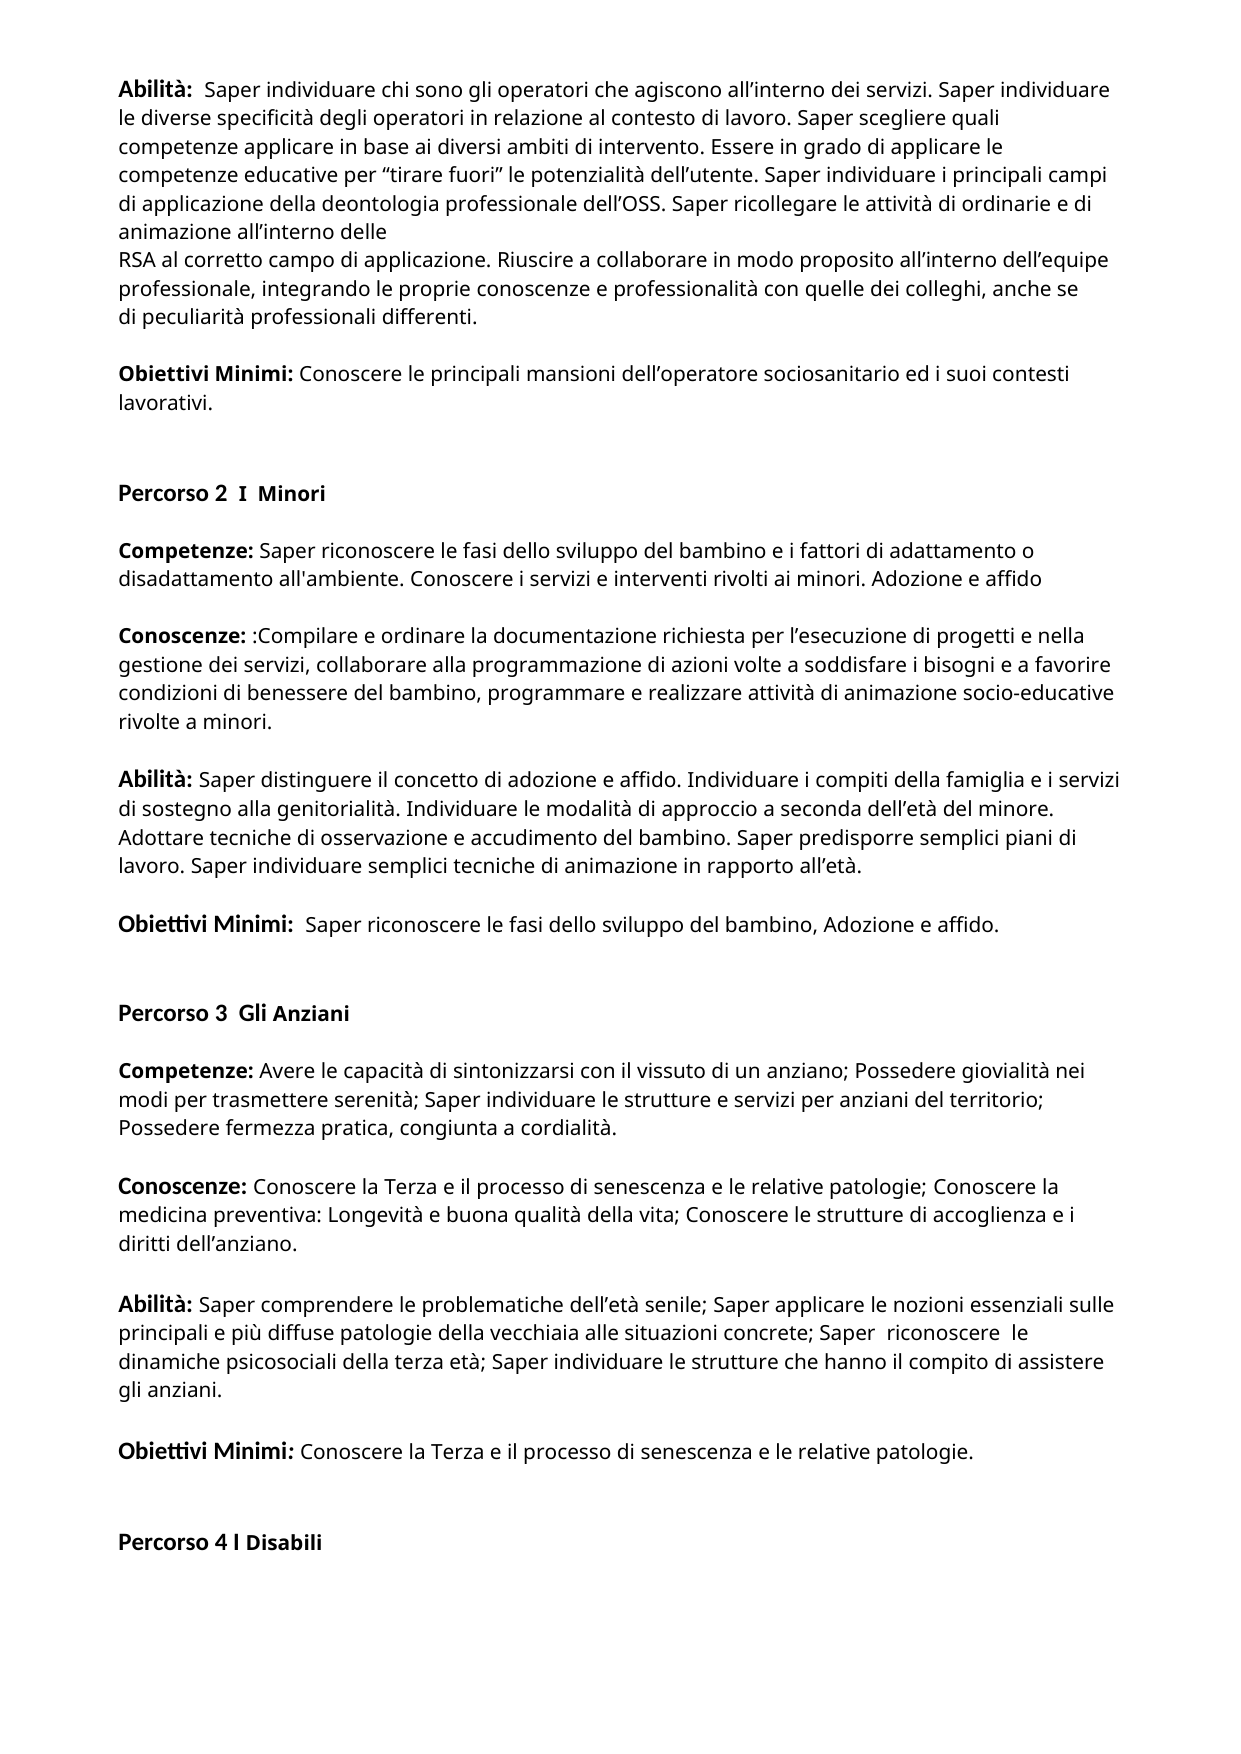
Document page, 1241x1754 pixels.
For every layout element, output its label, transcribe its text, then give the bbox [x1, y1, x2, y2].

text Percorso 4 I Disabili [118, 1527, 1122, 1557]
text Abilità: Saper distinguere il concetto di adozione e affido. Individuare i compiti della famiglia e i servizi di sostegno alla genitorialità. Individuare le modalità di approccio a seconda dell’età del minore. Adottare tecniche di osservazione e accudimento del bambino. Saper predisporre semplici piani di lavoro. Saper individuare semplici tecniche di animazione in rapporto all’età. [118, 764, 1122, 879]
text Abilità: Saper comprendere le problematiche dell’età senile; Saper applicare le nozioni essenziali sulle principali e più diffuse patologie della vecchiaia alle situazioni concrete; Saper riconoscere le dinamiche psicosociali della terza età; Saper individuare le strutture che hanno il compito di assistere gli anziani. [118, 1288, 1122, 1435]
text Conoscenze: Conoscere la Terza e il processo di senescenza e le relative patologie; Conoscere la medicina preventiva: Longevità e buona qualità della vita; Conoscere le strutture di accoglienza e i diritti dell’anziano. [118, 1170, 1122, 1257]
text Percorso 2 I Minori [118, 477, 1122, 508]
text Abilità: Saper individuare chi sono gli operatori che agiscono all’interno dei servizi. Saper individuare le diverse specificità degli operatori in relazione al contesto di lavoro. Saper scegliere quali competenze applicare in base ai diversi ambiti di intervento. Essere in grado di applicare le competenze educative per “tirare fuori” le potenzialità dell’utente. Saper individuare i principali campi di applicazione della deontologia professionale dell’OSS. Saper ricollegare le attività di ordinarie e di animazione all’interno delle RSA al corretto campo di applicazione. Riuscire a collaborare in modo proposito all’interno dell’equipe professionale, integrando le proprie conoscenze e professionalità con quelle dei colleghi, anche se di peculiarità professionali differenti. [118, 73, 1122, 331]
text Obiettivi Minimi: Conoscere la Terza e il processo di senescenza e le relative patologie. [118, 1435, 1122, 1466]
text Competenze: Saper riconoscere le fasi dello sviluppo del bambino e i fattori di adattamento o disadattamento all'ambiente. Conoscere i servizi e interventi rivolti ai minori. Adozione e affido [118, 536, 1122, 593]
text Competenze: Avere le capacità di sintonizzarsi con il vissuto di un anziano; Possedere giovialità nei modi per trasmettere serenità; Saper individuare le strutture e servizi per anziani del territorio; Possedere fermezza pratica, congiunta a cordialità. [118, 1056, 1122, 1142]
text Obiettivi Minimi: Conoscere le principali mansioni dell’operatore sociosanitario ed i suoi contesti lavorativi. [118, 359, 1122, 416]
text Percorso 3 Gli Anziani [118, 997, 1122, 1028]
text Obiettivi Minimi: Saper riconoscere le fasi dello sviluppo del bambino, Adozione e affido. [118, 908, 1122, 938]
text Conoscenze: :Compilare e ordinare la documentazione richiesta per l’esecuzione di progetti e nella gestione dei servizi, collaborare alla programmazione di azioni volte a soddisfare i bisogni e a favorire condizioni di benessere del bambino, programmare e realizzare attività di animazione socio-educative rivolte a minori. [118, 621, 1122, 735]
